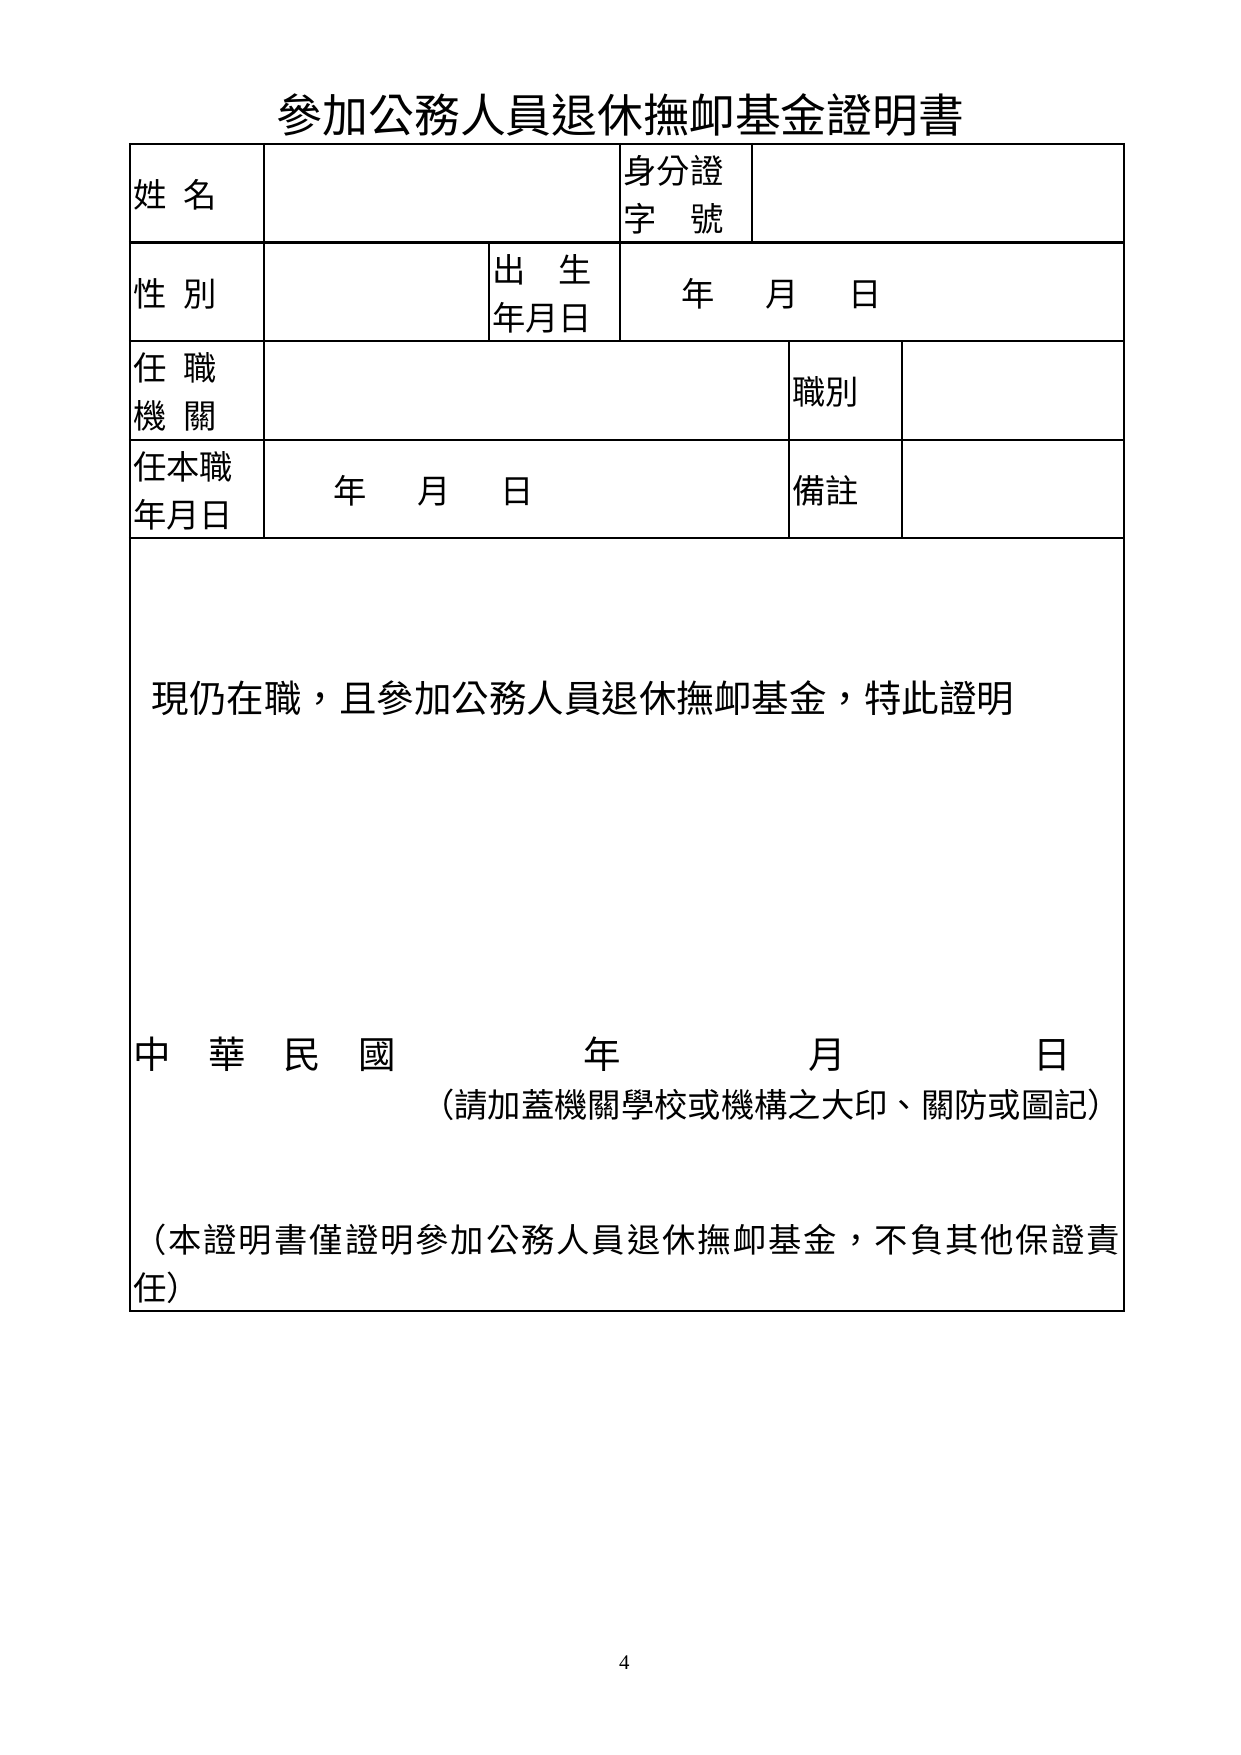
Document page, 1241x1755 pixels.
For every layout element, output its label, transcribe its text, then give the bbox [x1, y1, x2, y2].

table_cell 備註 [790, 441, 901, 537]
table_cell 年 月 日 [621, 244, 1123, 340]
table_cell 年 月 日 [265, 441, 788, 537]
table_cell 任 職 機 關 [131, 342, 263, 438]
table_cell 職別 [790, 342, 901, 438]
table_cell [903, 441, 1123, 537]
table_cell 任本職 年月日 [131, 441, 263, 537]
table_header 姓 名 [131, 145, 263, 241]
table_header [265, 145, 619, 241]
table_cell [265, 244, 488, 340]
table_header 身分證 字 號 [621, 145, 751, 241]
table_cell [265, 342, 788, 438]
text 參加公務人員退休撫卹基金證明書 [130, 89, 1110, 143]
table_header [753, 145, 1123, 241]
table_cell [903, 342, 1123, 438]
table_cell 性 別 [131, 244, 263, 340]
table_cell 出 生 年月日 [490, 244, 619, 340]
table_cell 現仍在職，且參加公務人員退休撫卹基金，特此證明 中 華 民 國 年 月 日 （請加蓋機關學校或機構之大印、關防或圖記） （本證明書僅證明參加公務人員退休撫卹基金，不負其他保證責任） [131, 539, 1123, 1310]
